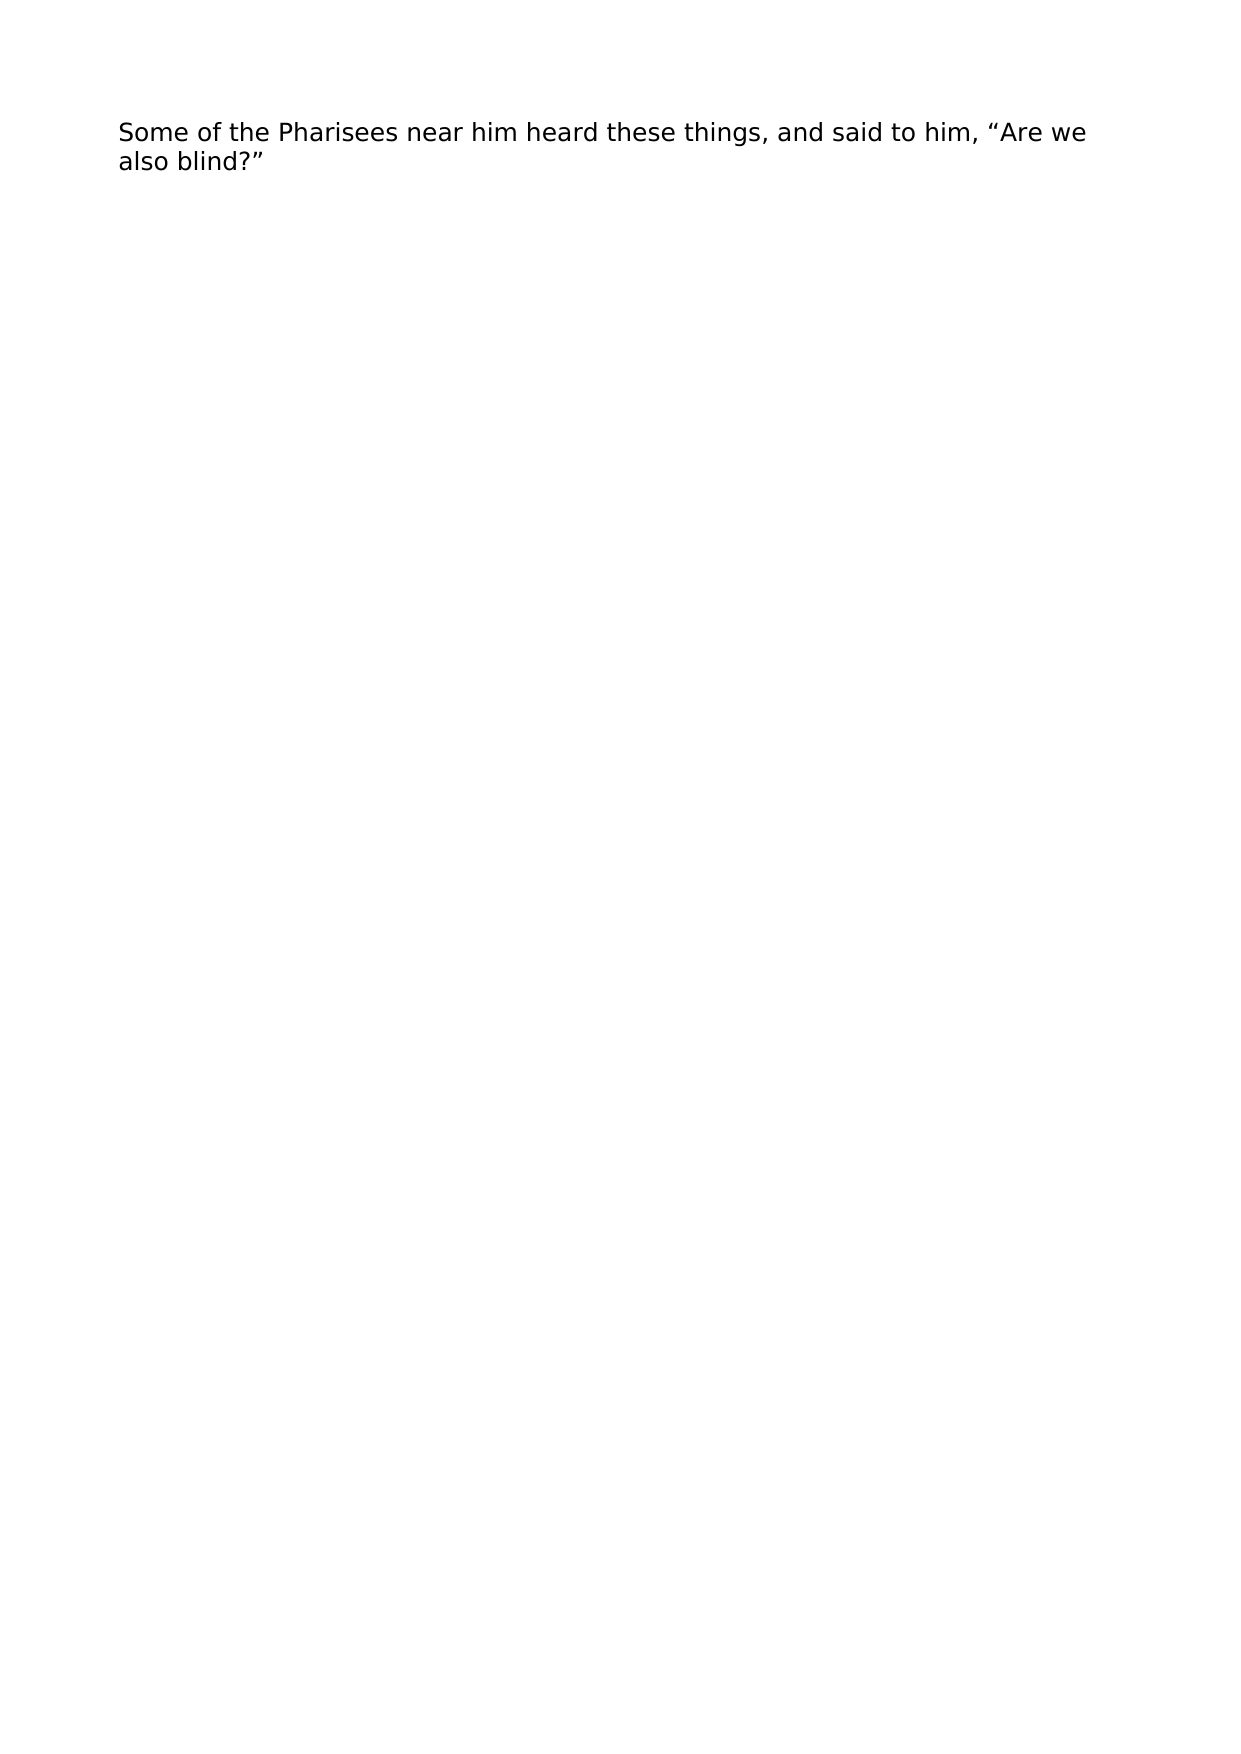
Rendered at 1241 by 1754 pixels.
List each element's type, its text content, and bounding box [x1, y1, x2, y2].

text Some of the Pharisees near him heard these things, and said to him, “Are we also blind?” [118, 118, 1122, 176]
